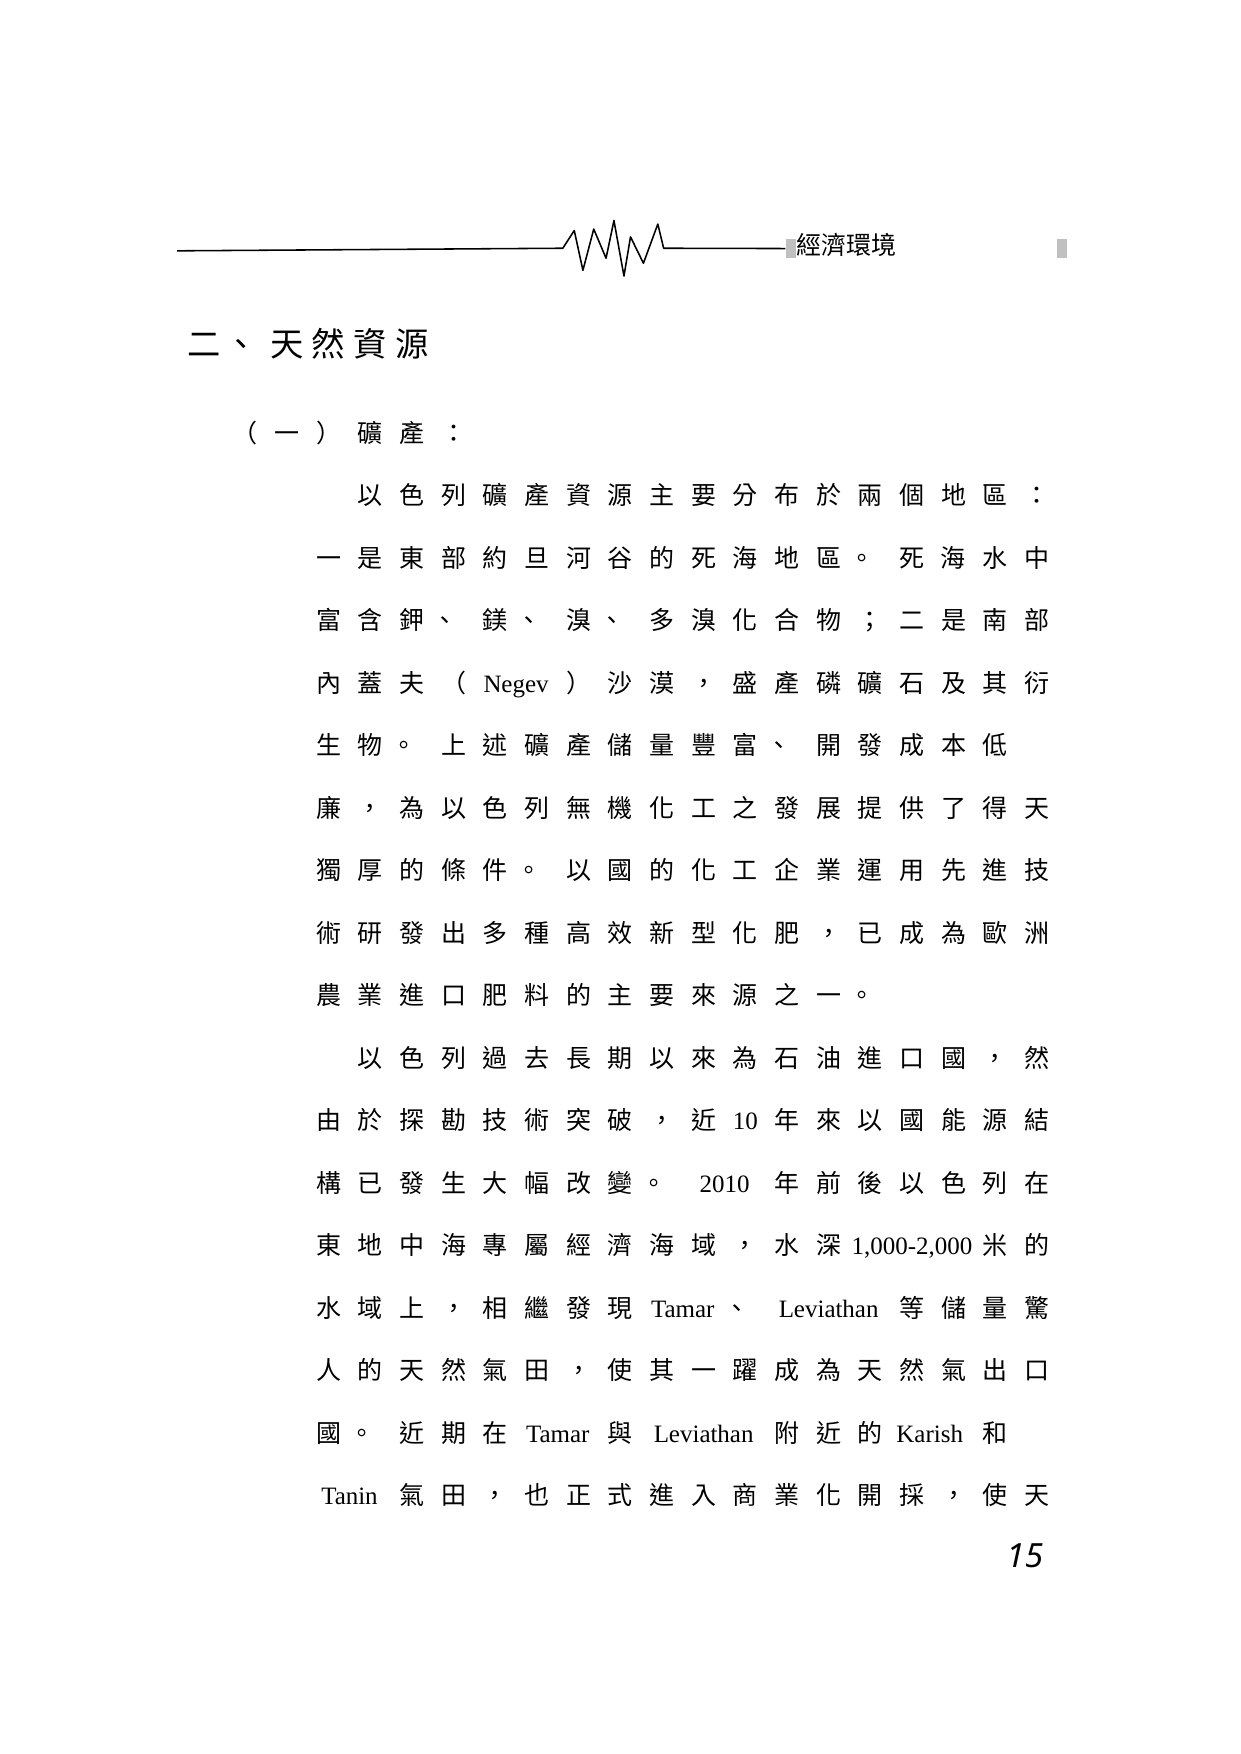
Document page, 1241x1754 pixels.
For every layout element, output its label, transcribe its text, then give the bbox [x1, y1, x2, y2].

text （一）礦產： [207, 389, 1058, 452]
text 以色列礦產資源主要分布於兩個地區：一是東部約旦河谷的死海地區。死海水中富含鉀、鎂、溴、多溴化合物；二是南部內蓋夫（Negev）沙漠，盛產磷礦石及其衍生物。上述礦產儲量豐富、開發成本低廉，為以色列無機化工之發展提供了得天獨厚的條件。以國的化工企業運用先進技術研發出多種高效新型化肥，已成為歐洲農業進口肥料的主要來源之一。 [281, 452, 1058, 1014]
text 以色列過去長期以來為石油進口國，然由於探勘技術突破，近10年來以國能源結構已發生大幅改變。2010年前後以色列在東地中海專屬經濟海域，水深1,000-2,000米的水域上，相繼發現Tamar、Leviathan等儲量驚人的天然氣田，使其一躍成為天然氣出口國。近期在Tamar與Leviathan附近的Karish 和Tanin氣田，也正式進入商業化開採，使天 [281, 1014, 1058, 1514]
text 二、天然資源 [183, 300, 1058, 363]
